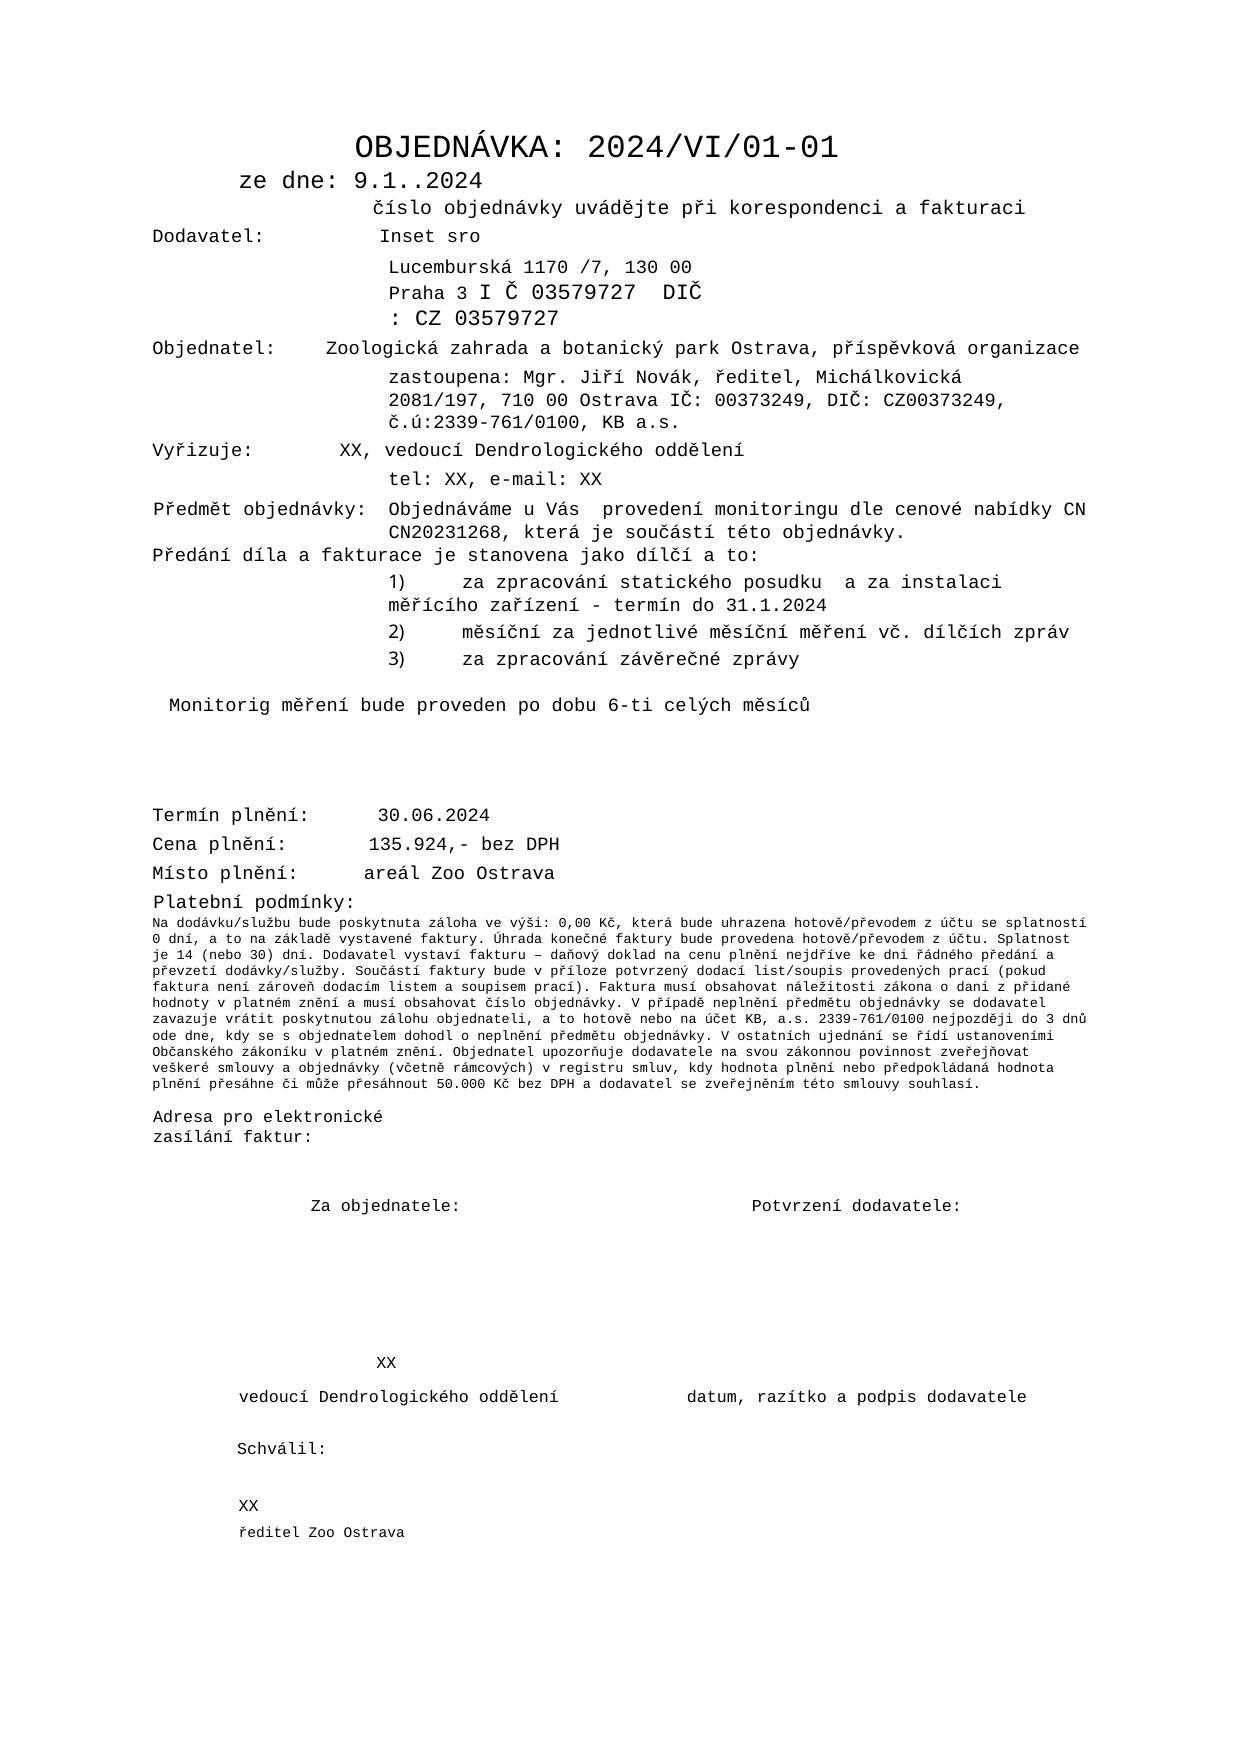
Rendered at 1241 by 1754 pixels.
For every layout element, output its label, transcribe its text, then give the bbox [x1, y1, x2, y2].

text vedoucí Dendrologického oddělení datum, razítko a podpis dodavatele [238, 1383, 1034, 1409]
text ředitel Zoo Ostrava [238, 1525, 1034, 1541]
text Za objednatele: Potvrzení dodavatele: [238, 1192, 1034, 1218]
table_cell Místo plnění: areál Zoo Ostrava [149, 859, 1091, 888]
table_cell Objednatel: Zoologická zahrada a botanický park Ostrava, příspěvková organizace zastoupena: Mgr. Jiří Novák, ředitel, Michálkovická 2081/197, 710 00 Ostrava IČ: 00373249, DIČ: CZ00373249, č.ú:2339-761/0100, KB a.s. [149, 334, 1091, 436]
subtitle XX [238, 1498, 983, 1517]
table_header Dodavatel: Inset sro Lucemburská 1170 /7, 130 00 Praha 3 I Č 03579727 DIČ : CZ 03579727 [149, 221, 1091, 334]
text ze dne: 9.1..2024 [238, 169, 1026, 196]
text číslo objednávky uvádějte při korespondenci a fakturaci [372, 198, 1034, 220]
table_cell Platební podmínky: Na dodávku/službu bude poskytnuta záloha ve výši: 0,00 Kč, která bude uhrazena hotově/převodem z účtu se splatností 0 dní, a to na základě vystavené faktury. Úhrada konečné faktury bude provedena hotově/převodem z účtu. Splatnost je 14 (nebo 30) dní. Dodavatel vystaví fakturu – daňový doklad na cenu plnění nejdříve ke dni řádného předání a převzetí dodávky/služby. Součástí faktury bude v příloze potvrzený dodací list/soupis provedených prací (pokud faktura není zároveň dodacím listem a soupisem prací). Faktura musí obsahovat náležitosti zákona o dani z přidané hodnoty v platném znění a musí obsahovat číslo objednávky. V případě neplnění předmětu objednávky se dodavatel zavazuje vrátit poskytnutou zálohu objednateli, a to hotově nebo na účet KB, a.s. 2339-761/0100 nejpozději do 3 dnů ode dne, kdy se s objednatelem dohodl o neplnění předmětu objednávky. V ostatních ujednání se řídí ustanoveními Občanského zákoníku v platném znění. Objednatel upozorňuje dodavatele na svou zákonnou povinnost zveřejňovat veškeré smlouvy a objednávky (včetně rámcových) v registru smluv, kdy hodnota plnění nebo předpokládaná hodnota plnění přesáhne či může přesáhnout 50.000 Kč bez DPH a dodavatel se zveřejněním této smlouvy souhlasí. [149, 888, 1091, 1103]
table_cell Předmět objednávky: Objednáváme u Vás provedení monitoringu dle cenové nabídky CN CN20231268, která je součástí této objednávky. Předání díla a fakturace je stanovena jako dílčí a to: za zpracování statického posudku a za instalaci měřícího zařízení - termín do 31.1.2024 měsíční za jednotlivé měsíční měření vč. dílčích zpráv za zpracování závěrečné zprávy Monitorig měření bude proveden po dobu 6-ti celých měsíců [149, 494, 1091, 800]
table_cell Cena plnění: 135.924,- bez DPH [149, 829, 1091, 859]
table_cell Termín plnění: 30.06.2024 [149, 800, 1091, 829]
text OBJEDNÁVKA: 2024/VI/01-01 [354, 130, 1034, 167]
text Schválil: [237, 1441, 1034, 1459]
table_cell Vyřizuje: XX, vedoucí Dendrologického oddělení tel: XX, e-mail: XX [149, 436, 1091, 494]
subtitle XX [376, 1355, 1034, 1373]
table_cell Adresa pro elektronické zasílání faktur: [149, 1104, 1091, 1154]
